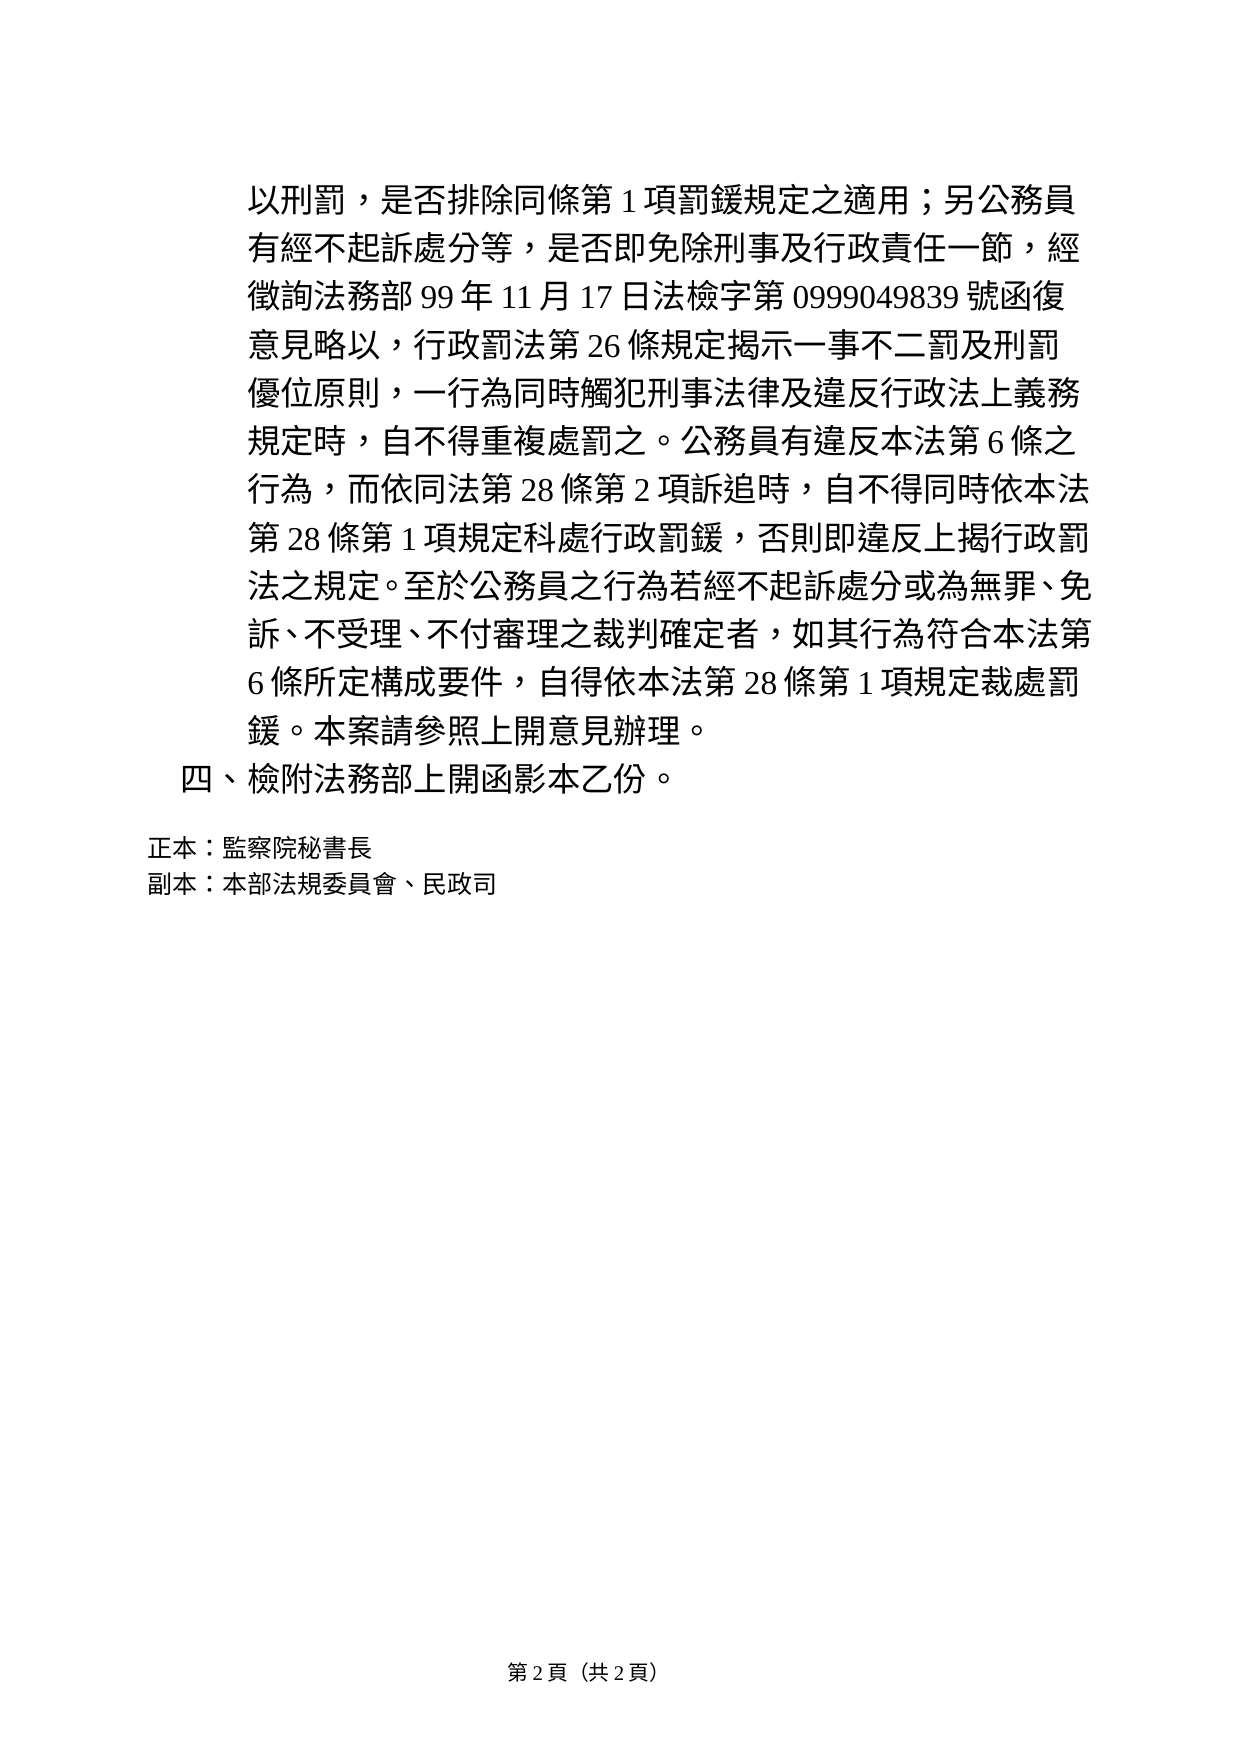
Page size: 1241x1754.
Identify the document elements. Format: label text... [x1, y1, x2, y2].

text 正本：監察院秘書長 [148, 828, 1092, 865]
text 副本：本部法規委員會、民政司 [148, 865, 1092, 901]
list 以刑罰，是否排除同條第1項罰鍰規定之適用；另公務員有經不起訴處分等，是否即免除刑事及行政責任一節，經徵詢法務部99年11月17日法檢字第0999049839號函復意見略以，行政罰法第26條規定揭示一事不二罰及刑罰優位原則，一行為同時觸犯刑事法律及違反行政法上義務規定時，自不得重複處罰之。公務員有違反本法第6條之行為，而依同法第28條第2項訴追時，自不得同時依本法第28條第1項規定科處行政罰鍰，否則即違反上揭行政罰法之規定。至於公務員之行為若經不起訴處分或為無罪、免訴、不受理、不付審理之裁判確定者，如其行為符合本法第6條所定構成要件，自得依本法第28條第1項規定裁處罰鍰。本案請參照上開意見辦理。 [180, 174, 1092, 753]
list 檢附法務部上開函影本乙份。 [180, 753, 1092, 801]
